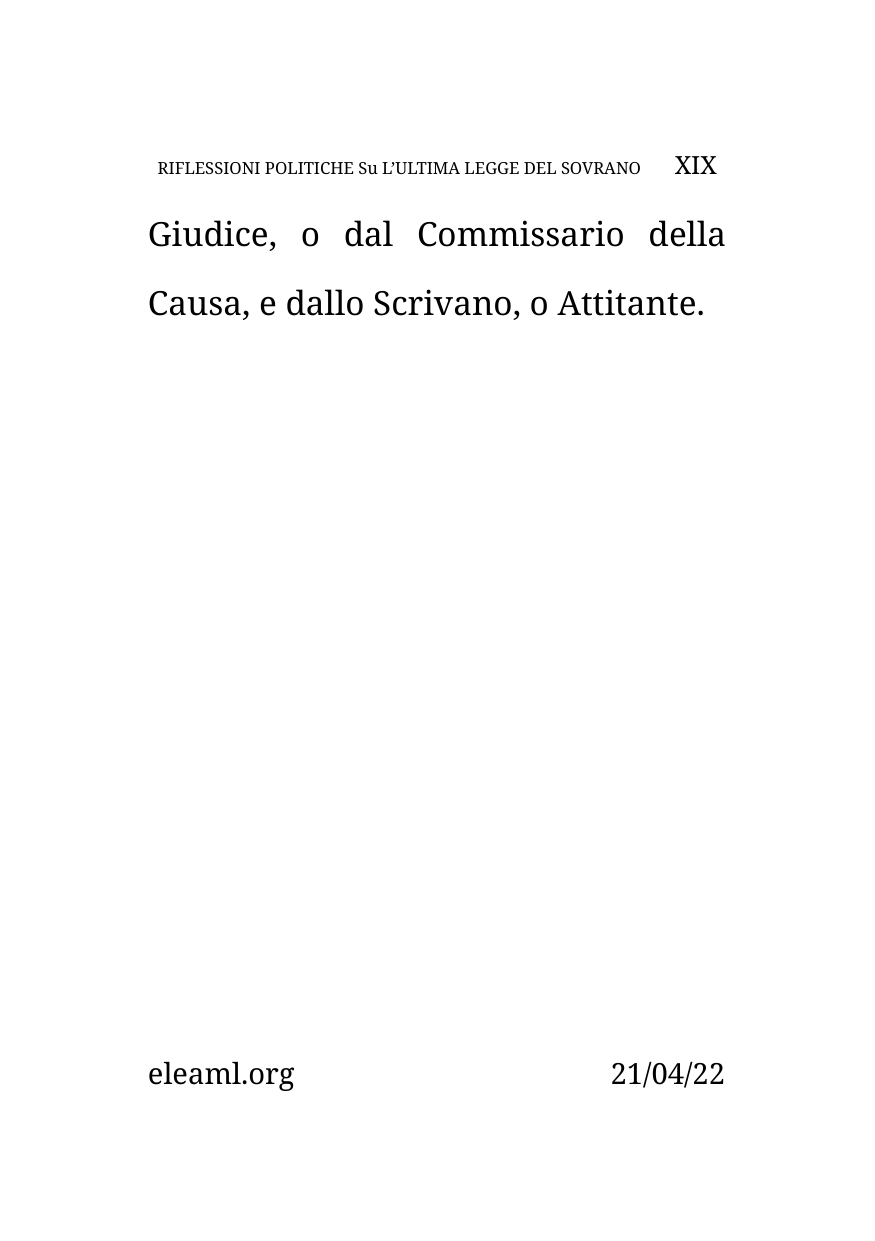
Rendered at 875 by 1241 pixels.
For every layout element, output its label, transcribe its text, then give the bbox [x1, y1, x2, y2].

text Giudice, o dal Commissario della Causa, e dallo Scrivano, o Attitante. [148, 211, 726, 325]
